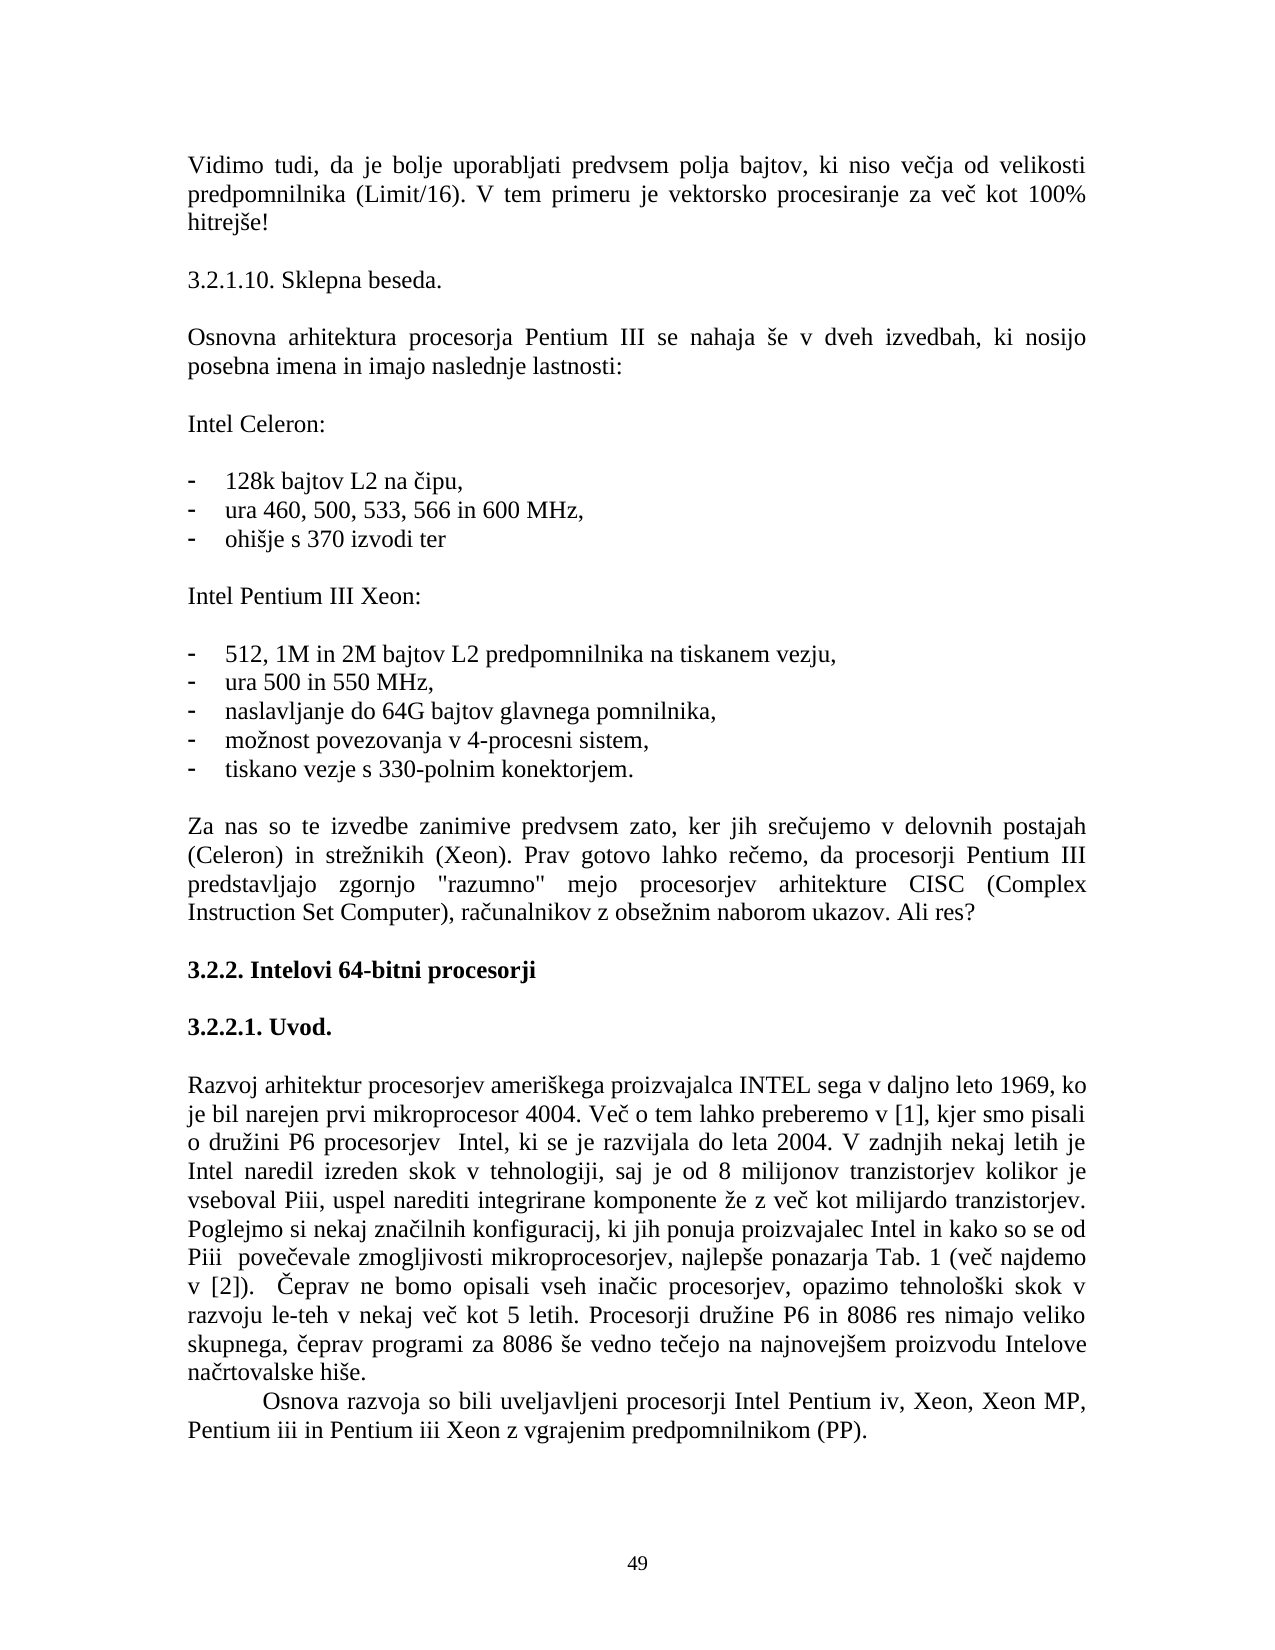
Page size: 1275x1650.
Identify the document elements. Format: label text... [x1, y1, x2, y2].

list 512, 1M in 2M bajtov L2 predpomnilnika na tiskanem vezju, [187, 639, 1087, 667]
text 3.2.1.10. Sklepna beseda. [187, 265, 1087, 294]
text Intel Celeron: [187, 409, 1087, 437]
list ura 500 in 550 MHz, [187, 667, 1087, 696]
list tiskano vezje s 330-polnim konektorjem. [187, 754, 1087, 782]
text Za nas so te izvedbe zanimive predvsem zato, ker jih srečujemo v delovnih postajah (Celeron) in strežnikih (Xeon). Prav gotovo lahko rečemo, da procesorji Pentium III predstavljajo zgornjo "razumno" mejo procesorjev arhitekture CISC (Complex Instruction Set Computer), računalnikov z obsežnim naborom ukazov. Ali res? [187, 811, 1087, 926]
text Osnova razvoja so bili uveljavljeni procesorji Intel Pentium iv, Xeon, Xeon MP, Pentium iii in Pentium iii Xeon z vgrajenim predpomnilnikom (PP). [187, 1386, 1087, 1444]
text Osnovna arhitektura procesorja Pentium III se nahaja še v dveh izvedbah, ki nosijo posebna imena in imajo naslednje lastnosti: [187, 322, 1087, 380]
list ohišje s 370 izvodi ter [187, 524, 1087, 552]
text 3.2.2. Intelovi 64-bitni procesorji [187, 955, 1087, 984]
list naslavljanje do 64G bajtov glavnega pomnilnika, [187, 696, 1087, 725]
text 3.2.2.1. Uvod. [187, 1012, 1087, 1041]
list 128k bajtov L2 na čipu, [187, 466, 1087, 495]
text Razvoj arhitektur procesorjev ameriškega proizvajalca INTEL sega v daljno leto 1969, ko je bil narejen prvi mikroprocesor 4004. Več o tem lahko preberemo v [1], kjer smo pisali o družini P6 procesorjev Intel, ki se je razvijala do leta 2004. V zadnjih nekaj letih je Intel naredil izreden skok v tehnologiji, saj je od 8 milijonov tranzistorjev kolikor je vseboval Piii, uspel narediti integrirane komponente že z več kot milijardo tranzistorjev. Poglejmo si nekaj značilnih konfiguracij, ki jih ponuja proizvajalec Intel in kako so se od Piii povečevale zmogljivosti mikroprocesorjev, najlepše ponazarja Tab. 1 (več najdemo v [2]). Čeprav ne bomo opisali vseh inačic procesorjev, opazimo tehnološki skok v razvoju le-teh v nekaj več kot 5 letih. Procesorji družine P6 in 8086 res nimajo veliko skupnega, čeprav programi za 8086 še vedno tečejo na najnovejšem proizvodu Intelove načrtovalske hiše. [187, 1070, 1087, 1386]
list možnost povezovanja v 4-procesni sistem, [187, 725, 1087, 754]
text Intel Pentium III Xeon: [187, 581, 1087, 610]
text Vidimo tudi, da je bolje uporabljati predvsem polja bajtov, ki niso večja od velikosti predpomnilnika (Limit/16). V tem primeru je vektorsko procesiranje za več kot 100% hitrejše! [187, 150, 1087, 236]
list ura 460, 500, 533, 566 in 600 MHz, [187, 495, 1087, 524]
